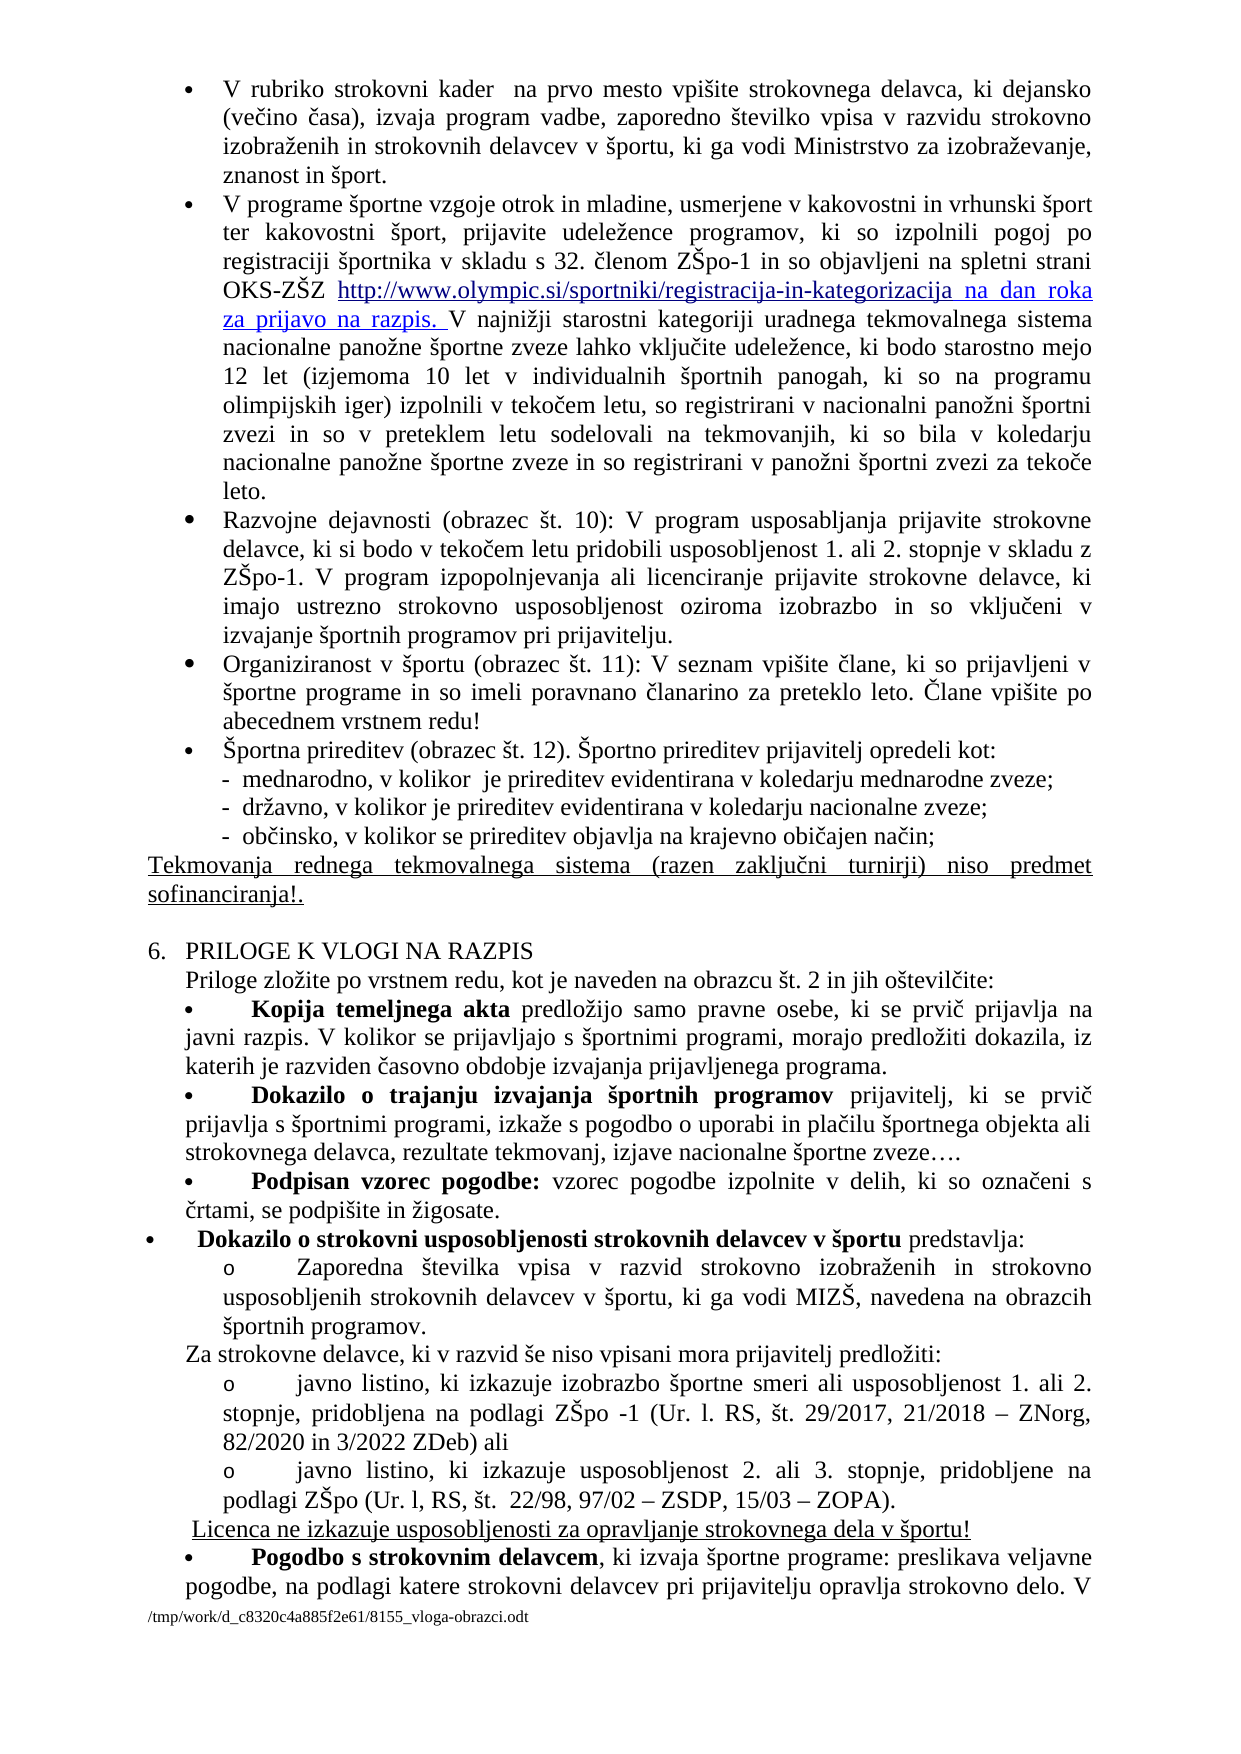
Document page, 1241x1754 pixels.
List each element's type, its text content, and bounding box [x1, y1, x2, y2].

list V rubriko strokovni kader na prvo mesto vpišite strokovnega delavca, ki dejansko (večino časa), izvaja program vadbe, zaporedno številko vpisa v razvidu strokovno izobraženih in strokovnih delavcev v športu, ki ga vodi Ministrstvo za izobraževanje, znanost in šport. [185, 74, 1093, 189]
text - državno, v kolikor je prireditev evidentirana v koledarju nacionalne zveze; [221, 792, 1093, 821]
text sofinanciranja!. [148, 876, 1093, 907]
list Razvojne dejavnosti (obrazec št. 10): V program usposabljanja prijavite strokovne delavce, ki si bodo v tekočem letu pridobili usposobljenost 1. ali 2. stopnje v skladu z ZŠpo-1. V program izpopolnjevanja ali licenciranje prijavite strokovne delavce, ki imajo ustrezno strokovno usposobljenost oziroma izobrazbo in so vključeni v izvajanje športnih programov pri prijavitelju. [185, 505, 1093, 649]
list Podpisan vzorec pogodbe: vzorec pogodbe izpolnite v delih, ki so označeni s črtami, se podpišite in žigosate. [185, 1166, 1093, 1224]
list PRILOGE K VLOGI NA RAZPIS [148, 936, 1093, 965]
list Zaporedna številka vpisa v razvid strokovno izobraženih in strokovno usposobljenih strokovnih delavcev v športu, ki ga vodi MIZŠ, navedena na obrazcih športnih programov. [223, 1252, 1093, 1339]
list V programe športne vzgoje otrok in mladine, usmerjene v kakovostni in vrhunski šport ter kakovostni šport, prijavite udeležence programov, ki so izpolnili pogoj po registraciji športnika v skladu s 32. členom ZŠpo-1 in so objavljeni na spletni strani OKS-ZŠZ http://www.olympic.si/sportniki/registracija-in-kategorizacija na dan roka za prijavo na razpis. V najnižji starostni kategoriji uradnega tekmovalnega sistema nacionalne panožne športne zveze lahko vključite udeležence, ki bodo starostno mejo 12 let (izjemoma 10 let v individualnih športnih panogah, ki so na programu olimpijskih iger) izpolnili v tekočem letu, so registrirani v nacionalni panožni športni zvezi in so v preteklem letu sodelovali na tekmovanjih, ki so bila v koledarju nacionalne panožne športne zveze in so registrirani v panožni športni zvezi za tekoče leto. [185, 189, 1093, 505]
list Športna prireditev (obrazec št. 12). Športno prireditev prijavitelj opredeli kot: [185, 735, 1093, 764]
list Dokazilo o trajanju izvajanja športnih programov prijavitelj, ki se prvič prijavlja s športnimi programi, izkaže s pogodbo o uporabi in plačilu športnega objekta ali strokovnega delavca, rezultate tekmovanj, izjave nacionalne športne zveze…. [185, 1080, 1093, 1166]
list javno listino, ki izkazuje izobrazbo športne smeri ali usposobljenost 1. ali 2. stopnje, pridobljena na podlagi ZŠpo -1 (Ur. l. RS, št. 29/2017, 21/2018 – ZNorg, 82/2020 in 3/2022 ZDeb) ali [223, 1368, 1093, 1455]
text Za strokovne delavce, ki v razvid še niso vpisani mora prijavitelj predložiti: [185, 1339, 1093, 1368]
text Licenca ne izkazuje usposobljenosti za opravljanje strokovnega dela v športu! [148, 1514, 1093, 1542]
text Tekmovanja rednega tekmovalnega sistema (razen zaključni turnirji) niso predmet [148, 850, 1093, 875]
list Kopija temeljnega akta predložijo samo pravne osebe, ki se prvič prijavlja na javni razpis. V kolikor se prijavljajo s športnimi programi, morajo predložiti dokazila, iz katerih je razviden časovno obdobje izvajanja prijavljenega programa. [185, 994, 1093, 1080]
text - mednarodno, v kolikor je prireditev evidentirana v koledarju mednarodne zveze; [221, 764, 1093, 792]
text Priloge zložite po vrstnem redu, kot je naveden na obrazcu št. 2 in jih oštevilčite: [148, 965, 1093, 994]
list Pogodbo s strokovnim delavcem, ki izvaja športne programe: preslikava veljavne pogodbe, na podlagi katere strokovni delavcev pri prijavitelju opravlja strokovno delo. V [185, 1542, 1093, 1600]
list javno listino, ki izkazuje usposobljenost 2. ali 3. stopnje, pridobljene na podlagi ZŠpo (Ur. l, RS, št. 22/98, 97/02 – ZSDP, 15/03 – ZOPA). [223, 1455, 1093, 1514]
list Organiziranost v športu (obrazec št. 11): V seznam vpišite člane, ki so prijavljeni v športne programe in so imeli poravnano članarino za preteklo leto. Člane vpišite po abecednem vrstnem redu! [185, 649, 1093, 735]
list Dokazilo o strokovni usposobljenosti strokovnih delavcev v športu predstavlja: [146, 1224, 1093, 1252]
text - občinsko, v kolikor se prireditev objavlja na krajevno običajen način; [221, 821, 1093, 850]
